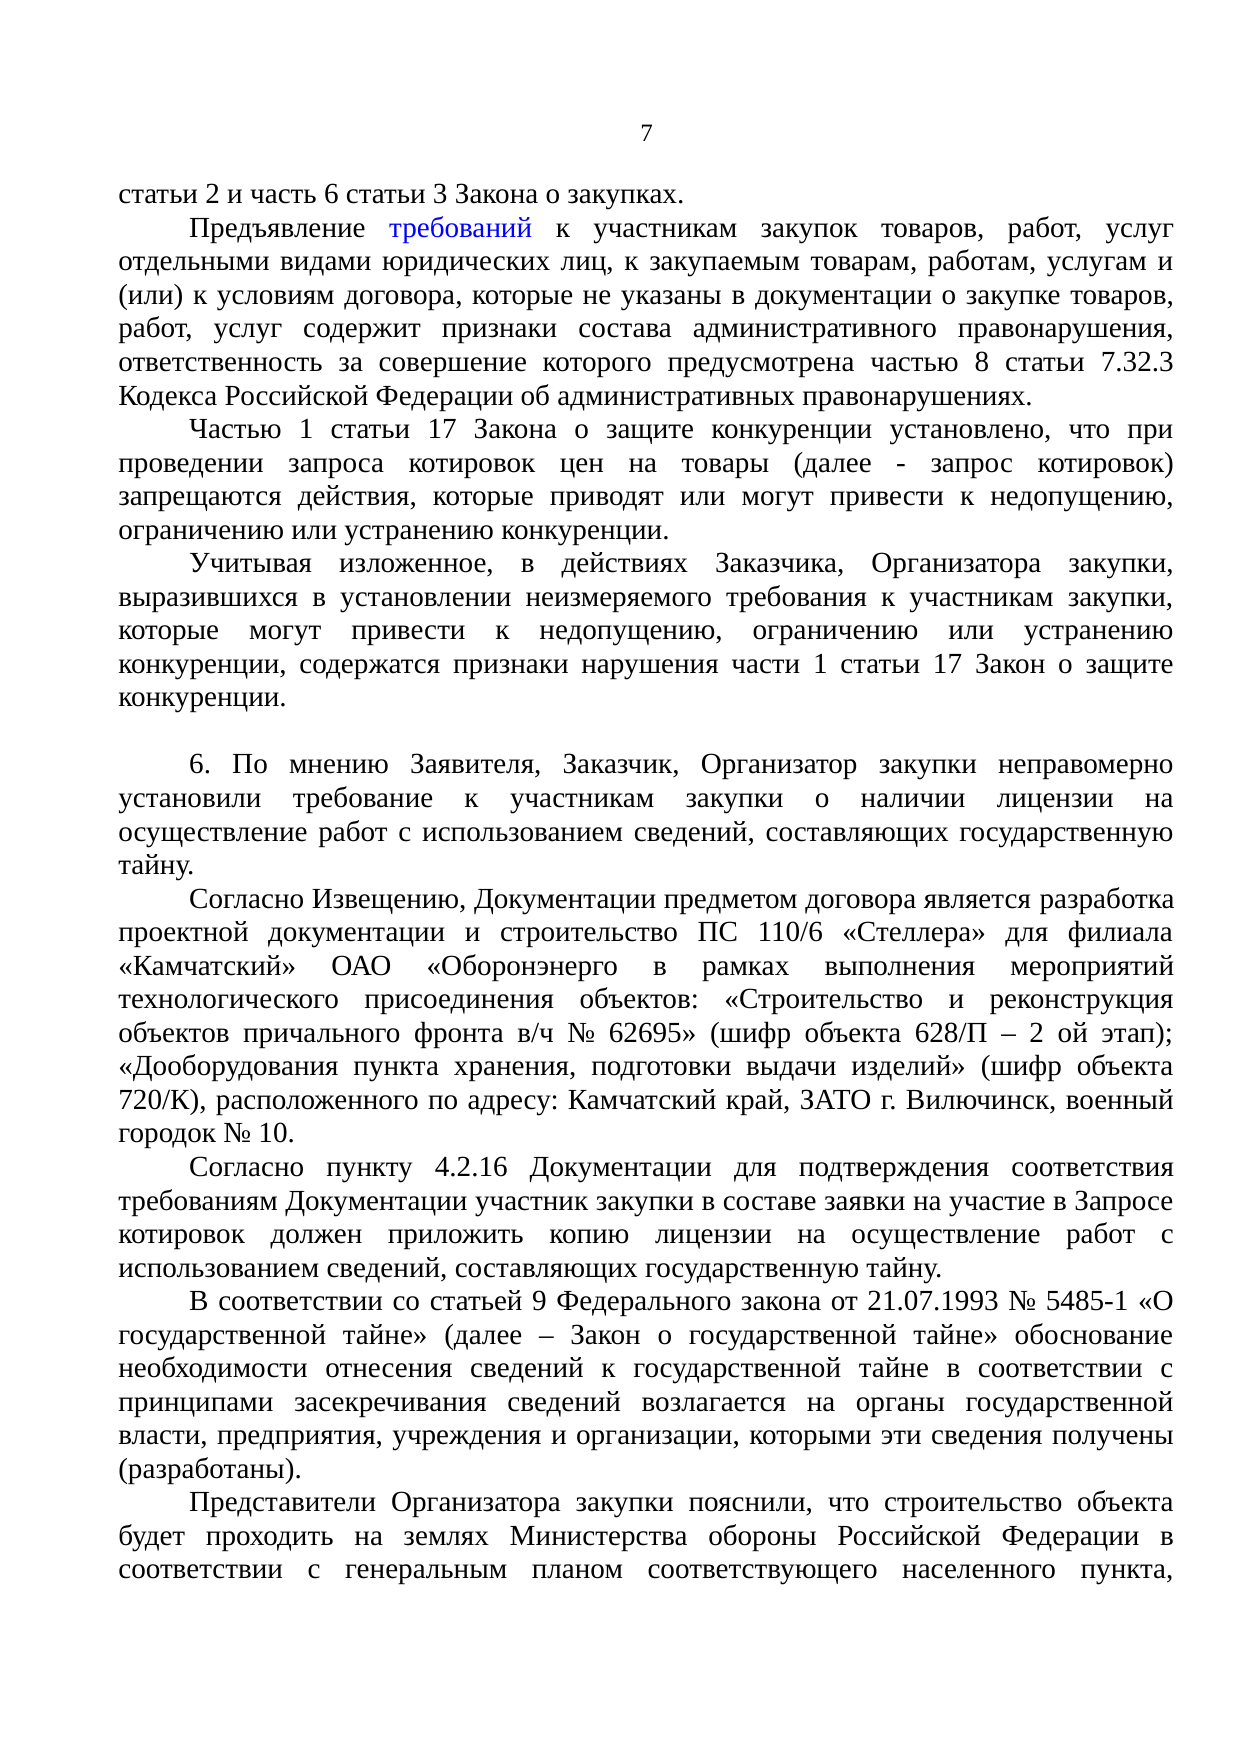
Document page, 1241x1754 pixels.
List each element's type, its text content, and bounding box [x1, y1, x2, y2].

text Согласно пункту 4.2.16 Документации для подтверждения соответствия требованиям Документации участник закупки в составе заявки на участие в Запросе котировок должен приложить копию лицензии на осуществление работ с использованием сведений, составляющих государственную тайну. [118, 1149, 1174, 1283]
text Предъявление требований к участникам закупок товаров, работ, услуг отдельными видами юридических лиц, к закупаемым товарам, работам, услугам и (или) к условиям договора, которые не указаны в документации о закупке товаров, работ, услуг содержит признаки состава административного правонарушения, ответственность за совершение которого предусмотрена частью 8 статьи 7.32.3 Кодекса Российской Федерации об административных правонарушениях. [118, 210, 1174, 411]
text Представители Организатора закупки пояснили, что строительство объекта будет проходить на землях Министерства обороны Российской Федерации в соответствии с генеральным планом соответствующего населенного пункта, [118, 1484, 1174, 1585]
text Частью 1 статьи 17 Закона о защите конкуренции установлено, что при проведении запроса котировок цен на товары (далее - запрос котировок) запрещаются действия, которые приводят или могут привести к недопущению, ограничению или устранению конкуренции. [118, 411, 1174, 545]
text 6. По мнению Заявителя, Заказчик, Организатор закупки неправомерно установили требование к участникам закупки о наличии лицензии на осуществление работ с использованием сведений, составляющих государственную тайну. [118, 747, 1174, 881]
text статьи 2 и часть 6 статьи 3 Закона о закупках. [118, 176, 1174, 210]
text Согласно Извещению, Документации предметом договора является разработка проектной документации и строительство ПС 110/6 «Стеллера» для филиала «Камчатский» ОАО «Оборонэнерго в рамках выполнения мероприятий технологического присоединения объектов: «Строительство и реконструкция объектов причального фронта в/ч № 62695» (шифр объекта 628/П – 2 ой этап); «Дооборудования пункта хранения, подготовки выдачи изделий» (шифр объекта 720/К), расположенного по адресу: Камчатский край, ЗАТО г. Вилючинск, военный городок № 10. [118, 881, 1174, 1149]
text В соответствии со статьей 9 Федерального закона от 21.07.1993 № 5485-1 «О государственной тайне» (далее – Закон о государственной тайне» обоснование необходимости отнесения сведений к государственной тайне в соответствии с принципами засекречивания сведений возлагается на органы государственной власти, предприятия, учреждения и организации, которыми эти сведения получены (разработаны). [118, 1283, 1174, 1484]
text Учитывая изложенное, в действиях Заказчика, Организатора закупки, выразившихся в установлении неизмеряемого требования к участникам закупки, которые могут привести к недопущению, ограничению или устранению конкуренции, содержатся признаки нарушения части 1 статьи 17 Закон о защите конкуренции. [118, 545, 1174, 713]
